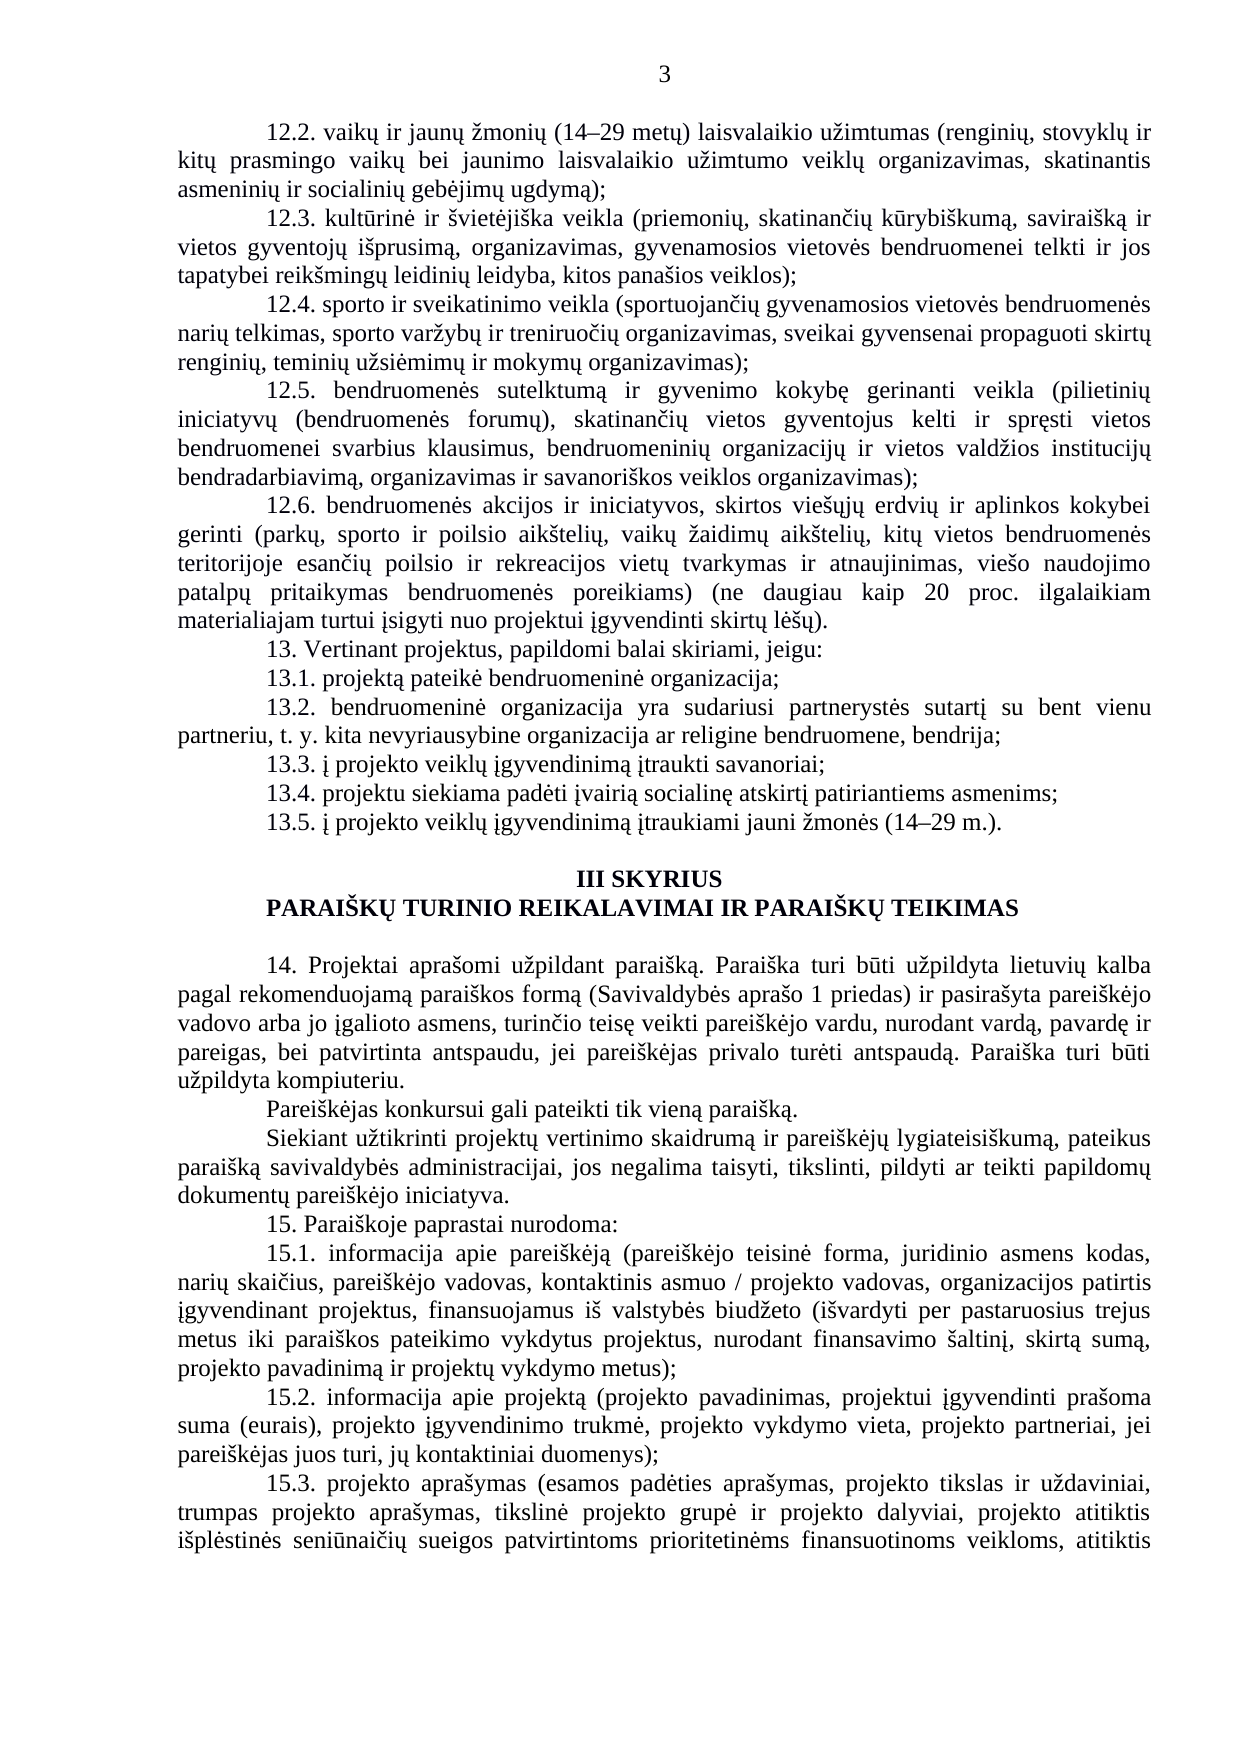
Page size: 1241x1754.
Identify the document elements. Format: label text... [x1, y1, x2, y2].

text 13.4. projektu siekiama padėti įvairią socialinę atskirtį patiriantiems asmenims; [177, 778, 1152, 807]
text 12.6. bendruomenės akcijos ir iniciatyvos, skirtos viešųjų erdvių ir aplinkos kokybei gerinti (parkų, sporto ir poilsio aikštelių, vaikų žaidimų aikštelių, kitų vietos bendruomenės teritorijoje esančių poilsio ir rekreacijos vietų tvarkymas ir atnaujinimas, viešo naudojimo patalpų pritaikymas bendruomenės poreikiams) (ne daugiau kaip 20 proc. ilgalaikiam materialiajam turtui įsigyti nuo projektui įgyvendinti skirtų lėšų). [177, 490, 1152, 634]
text 15.2. informacija apie projektą (projekto pavadinimas, projektui įgyvendinti prašoma suma (eurais), projekto įgyvendinimo trukmė, projekto vykdymo vieta, projekto partneriai, jei pareiškėjas juos turi, jų kontaktiniai duomenys); [177, 1382, 1152, 1468]
text 13.5. į projekto veiklų įgyvendinimą įtraukiami jauni žmonės (14–29 m.). [177, 807, 1152, 835]
text 13.2. bendruomeninė organizacija yra sudariusi partnerystės sutartį su bent vienu partneriu, t. y. kita nevyriausybine organizacija ar religine bendruomene, bendrija; [177, 692, 1152, 749]
text 15. Paraiškoje paprastai nurodoma: [177, 1209, 1152, 1238]
text 12.2. vaikų ir jaunų žmonių (14–29 metų) laisvalaikio užimtumas (renginių, stovyklų ir kitų prasmingo vaikų bei jaunimo laisvalaikio užimtumo veiklų organizavimas, skatinantis asmeninių ir socialinių gebėjimų ugdymą); [177, 117, 1152, 203]
text 14. Projektai aprašomi užpildant paraišką. Paraiška turi būti užpildyta lietuvių kalba pagal rekomenduojamą paraiškos formą (Savivaldybės aprašo 1 priedas) ir pasirašyta pareiškėjo vadovo arba jo įgalioto asmens, turinčio teisę veikti pareiškėjo vardu, nurodant vardą, pavardę ir pareigas, bei patvirtinta antspaudu, jei pareiškėjas privalo turėti antspaudą. Paraiška turi būti užpildyta kompiuteriu. [177, 950, 1152, 1094]
text 12.3. kultūrinė ir švietėjiška veikla (priemonių, skatinančių kūrybiškumą, saviraišką ir vietos gyventojų išprusimą, organizavimas, gyvenamosios vietovės bendruomenei telkti ir jos tapatybei reikšmingų leidinių leidyba, kitos panašios veiklos); [177, 203, 1152, 289]
text Siekiant užtikrinti projektų vertinimo skaidrumą ir pareiškėjų lygiateisiškumą, pateikus paraišką savivaldybės administracijai, jos negalima taisyti, tikslinti, pildyti ar teikti papildomų dokumentų pareiškėjo iniciatyva. [177, 1123, 1152, 1209]
text PARAIŠKŲ TURINIO REIKALAVIMAI IR PARAIŠKŲ TEIKIMAS [177, 893, 1152, 922]
text III SKYRIUS [177, 864, 1152, 893]
text 13.1. projektą pateikė bendruomeninė organizacija; [177, 663, 1152, 692]
text 12.5. bendruomenės sutelktumą ir gyvenimo kokybę gerinanti veikla (pilietinių iniciatyvų (bendruomenės forumų), skatinančių vietos gyventojus kelti ir spręsti vietos bendruomenei svarbius klausimus, bendruomeninių organizacijų ir vietos valdžios institucijų bendradarbiavimą, organizavimas ir savanoriškos veiklos organizavimas); [177, 375, 1152, 490]
text 13. Vertinant projektus, papildomi balai skiriami, jeigu: [177, 634, 1152, 663]
text Pareiškėjas konkursui gali pateikti tik vieną paraišką. [177, 1094, 1152, 1123]
text 15.1. informacija apie pareiškėją (pareiškėjo teisinė forma, juridinio asmens kodas, narių skaičius, pareiškėjo vadovas, kontaktinis asmuo / projekto vadovas, organizacijos patirtis įgyvendinant projektus, finansuojamus iš valstybės biudžeto (išvardyti per pastaruosius trejus metus iki paraiškos pateikimo vykdytus projektus, nurodant finansavimo šaltinį, skirtą sumą, projekto pavadinimą ir projektų vykdymo metus); [177, 1238, 1152, 1382]
text 13.3. į projekto veiklų įgyvendinimą įtraukti savanoriai; [177, 749, 1152, 778]
text 15.3. projekto aprašymas (esamos padėties aprašymas, projekto tikslas ir uždaviniai, trumpas projekto aprašymas, tikslinė projekto grupė ir projekto dalyviai, projekto atitiktis išplėstinės seniūnaičių sueigos patvirtintoms prioritetinėms finansuotinoms veikloms, atitiktis [177, 1468, 1152, 1554]
text 12.4. sporto ir sveikatinimo veikla (sportuojančių gyvenamosios vietovės bendruomenės narių telkimas, sporto varžybų ir treniruočių organizavimas, sveikai gyvensenai propaguoti skirtų renginių, teminių užsiėmimų ir mokymų organizavimas); [177, 289, 1152, 375]
